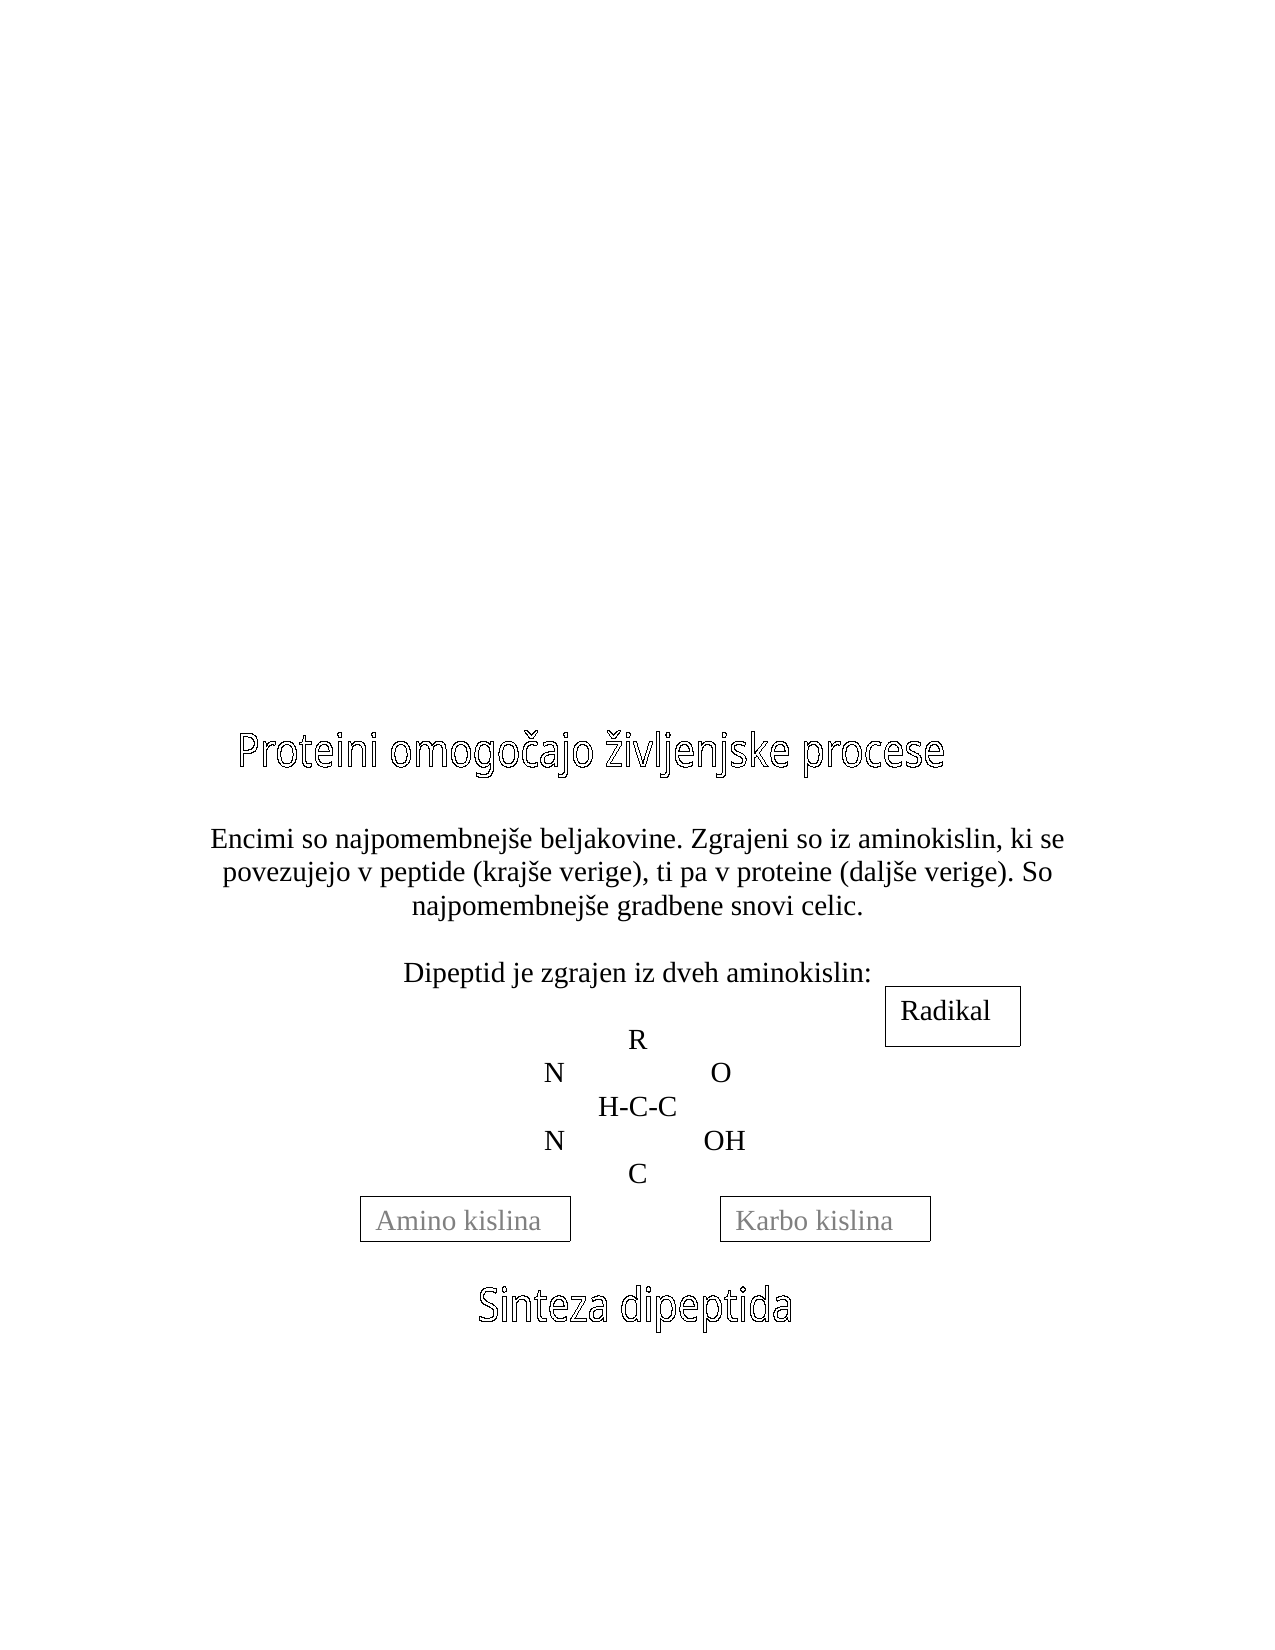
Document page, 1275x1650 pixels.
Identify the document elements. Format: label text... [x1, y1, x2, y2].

text R [187, 1022, 1087, 1056]
text Dipeptid je zgrajen iz dveh aminokislin: [187, 955, 1087, 988]
text N O [187, 1056, 1087, 1089]
text Karbo kislina [735, 1203, 915, 1233]
text C [187, 1156, 1087, 1190]
text H-C-C [187, 1089, 1087, 1123]
text N OH [187, 1123, 1087, 1156]
text Encimi so najpomembnejše beljakovine. Zgrajeni so iz aminokislin, ki se povezujejo v peptide (krajše verige), ti pa v proteine (daljše verige). So najpomembnejše gradbene snovi celic. [187, 821, 1087, 921]
text Radikal [900, 993, 1005, 1027]
text Amino kislina [375, 1203, 555, 1233]
